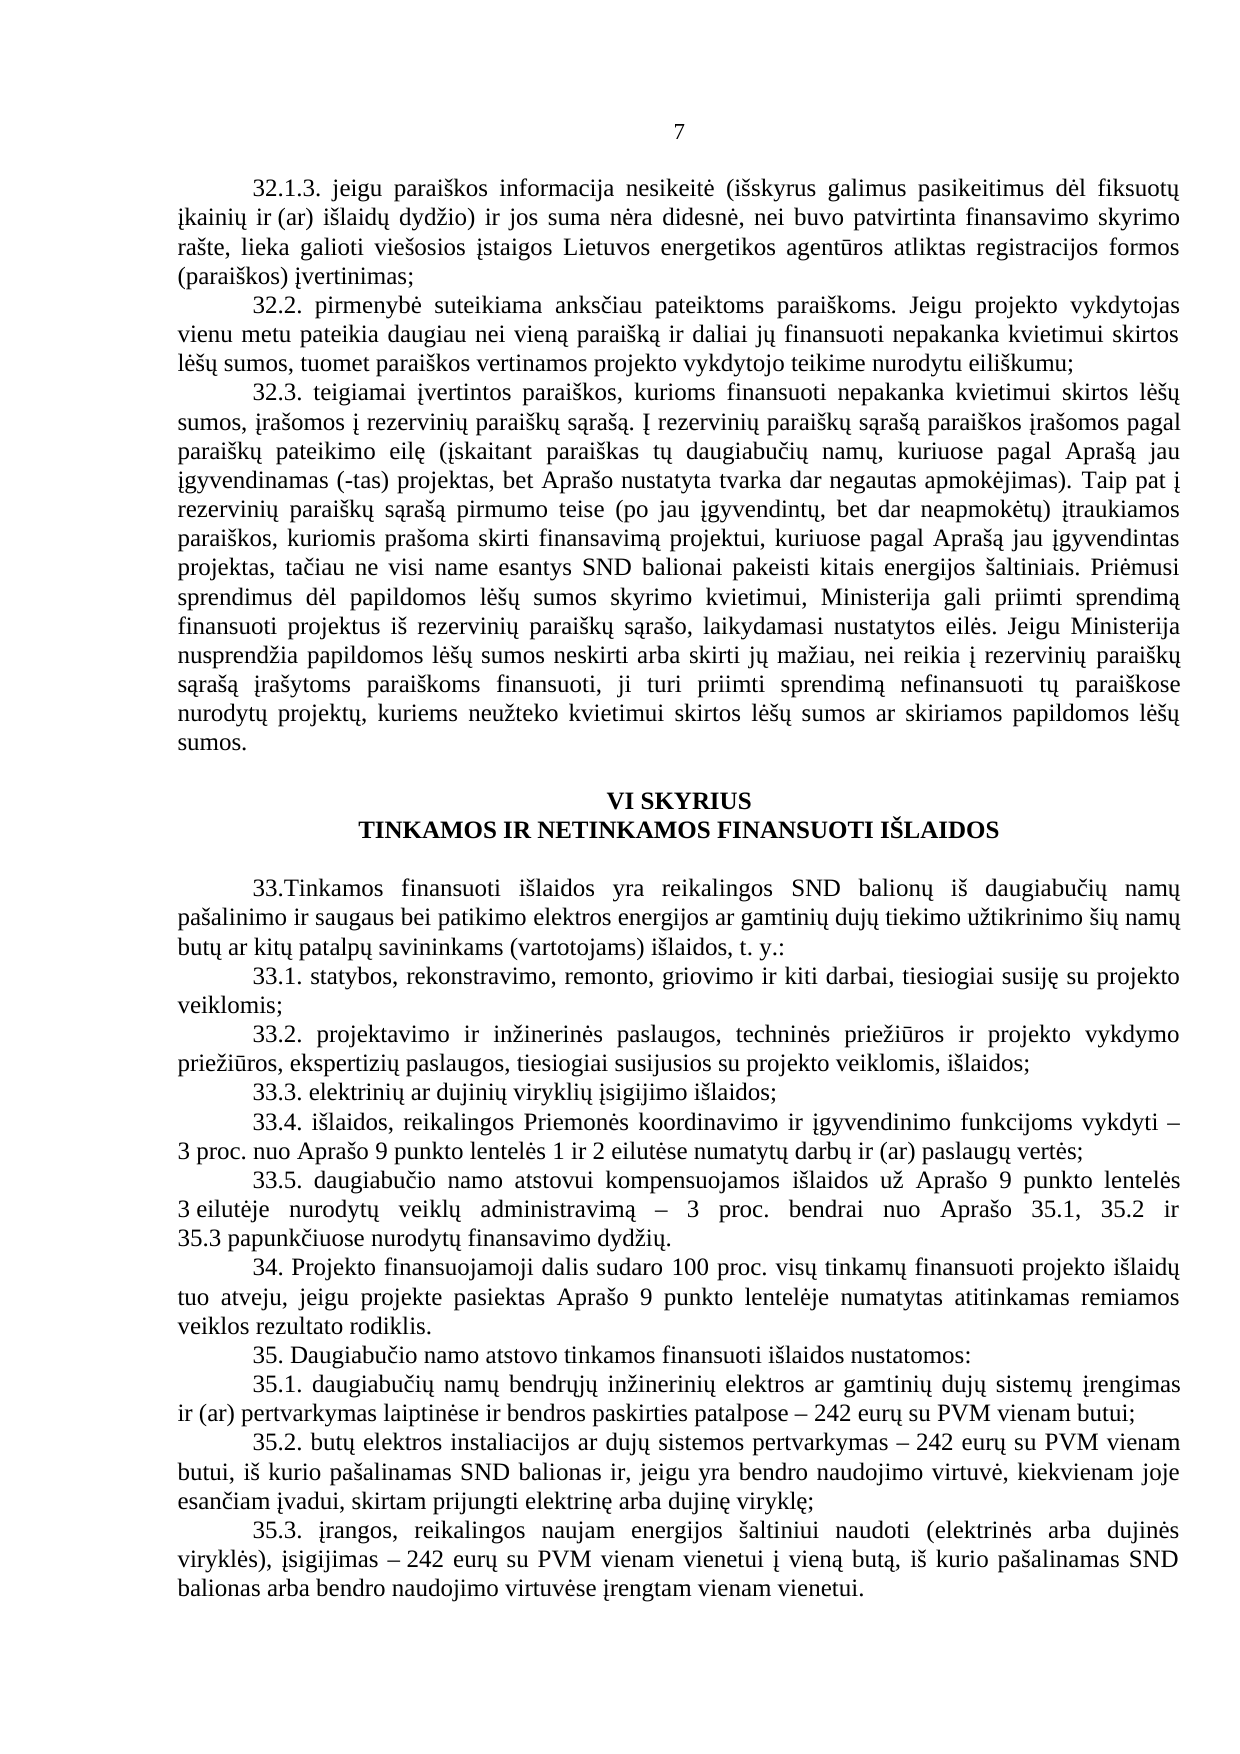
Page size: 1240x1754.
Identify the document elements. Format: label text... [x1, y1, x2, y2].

text 34. Projekto finansuojamoji dalis sudaro 100 proc. visų tinkamų finansuoti projekto išlaidų tuo atveju, jeigu projekte pasiektas Aprašo 9 punkto lentelėje numatytas atitinkamas remiamos veiklos rezultato rodiklis. [177, 1252, 1181, 1340]
text TINKAMOS IR NETINKAMOS FINANSUOTI IŠLAIDOS [177, 815, 1181, 844]
text 33.3. elektrinių ar dujinių viryklių įsigijimo išlaidos; [177, 1077, 1181, 1107]
text 33.4. išlaidos, reikalingos Priemonės koordinavimo ir įgyvendinimo funkcijoms vykdyti – 3 proc. nuo Aprašo 9 punkto lentelės 1 ir 2 eilutėse numatytų darbų ir (ar) paslaugų vertės; [177, 1107, 1181, 1165]
text 35.3. įrangos, reikalingos naujam energijos šaltiniui naudoti (elektrinės arba dujinės viryklės), įsigijimas – 242 eurų su PVM vienam vienetui į vieną butą, iš kurio pašalinamas SND balionas arba bendro naudojimo virtuvėse įrengtam vienam vienetui. [177, 1515, 1181, 1602]
text 33.1. statybos, rekonstravimo, remonto, griovimo ir kiti darbai, tiesiogiai susiję su projekto veiklomis; [177, 961, 1181, 1019]
text 32.2. pirmenybė suteikiama anksčiau pateiktoms paraiškoms. Jeigu projekto vykdytojas vienu metu pateikia daugiau nei vieną paraišką ir daliai jų finansuoti nepakanka kvietimui skirtos lėšų sumos, tuomet paraiškos vertinamos projekto vykdytojo teikime nurodytu eiliškumu; [177, 290, 1181, 377]
text 33.2. projektavimo ir inžinerinės paslaugos, techninės priežiūros ir projekto vykdymo priežiūros, ekspertizių paslaugos, tiesiogiai susijusios su projekto veiklomis, išlaidos; [177, 1019, 1181, 1077]
text 35.1. daugiabučių namų bendrųjų inžinerinių elektros ar gamtinių dujų sistemų įrengimas ir (ar) pertvarkymas laiptinėse ir bendros paskirties patalpose – 242 eurų su PVM vienam butui; [177, 1369, 1181, 1427]
text 33.5. daugiabučio namo atstovui kompensuojamos išlaidos už Aprašo 9 punkto lentelės 3 eilutėje nurodytų veiklų administravimą – 3 proc. bendrai nuo Aprašo 35.1, 35.2 ir 35.3 papunkčiuose nurodytų finansavimo dydžių. [177, 1165, 1181, 1252]
text VI SKYRIUS [177, 786, 1181, 815]
text 32.3. teigiamai įvertintos paraiškos, kurioms finansuoti nepakanka kvietimui skirtos lėšų sumos, įrašomos į rezervinių paraiškų sąrašą. Į rezervinių paraiškų sąrašą paraiškos įrašomos pagal paraiškų pateikimo eilę (įskaitant paraiškas tų daugiabučių namų, kuriuose pagal Aprašą jau įgyvendinamas (-tas) projektas, bet Aprašo nustatyta tvarka dar negautas apmokėjimas). Taip pat į rezervinių paraiškų sąrašą pirmumo teise (po jau įgyvendintų, bet dar neapmokėtų) įtraukiamos paraiškos, kuriomis prašoma skirti finansavimą projektui, kuriuose pagal Aprašą jau įgyvendintas projektas, tačiau ne visi name esantys SND balionai pakeisti kitais energijos šaltiniais. Priėmusi sprendimus dėl papildomos lėšų sumos skyrimo kvietimui, Ministerija gali priimti sprendimą finansuoti projektus iš rezervinių paraiškų sąrašo, laikydamasi nustatytos eilės. Jeigu Ministerija nusprendžia papildomos lėšų sumos neskirti arba skirti jų mažiau, nei reikia į rezervinių paraiškų sąrašą įrašytoms paraiškoms finansuoti, ji turi priimti sprendimą nefinansuoti tų paraiškose nurodytų projektų, kuriems neužteko kvietimui skirtos lėšų sumos ar skiriamos papildomos lėšų sumos. [177, 377, 1181, 757]
text 33.Tinkamos finansuoti išlaidos yra reikalingos SND balionų iš daugiabučių namų pašalinimo ir saugaus bei patikimo elektros energijos ar gamtinių dujų tiekimo užtikrinimo šių namų butų ar kitų patalpų savininkams (vartotojams) išlaidos, t. y.: [177, 873, 1181, 961]
text 35.2. butų elektros instaliacijos ar dujų sistemos pertvarkymas – 242 eurų su PVM vienam butui, iš kurio pašalinamas SND balionas ir, jeigu yra bendro naudojimo virtuvė, kiekvienam joje esančiam įvadui, skirtam prijungti elektrinę arba dujinę viryklę; [177, 1427, 1181, 1515]
text 35. Daugiabučio namo atstovo tinkamos finansuoti išlaidos nustatomos: [177, 1340, 1181, 1369]
text 32.1.3. jeigu paraiškos informacija nesikeitė (išskyrus galimus pasikeitimus dėl fiksuotų įkainių ir (ar) išlaidų dydžio) ir jos suma nėra didesnė, nei buvo patvirtinta finansavimo skyrimo rašte, lieka galioti viešosios įstaigos Lietuvos energetikos agentūros atliktas registracijos formos (paraiškos) įvertinimas; [177, 173, 1181, 290]
